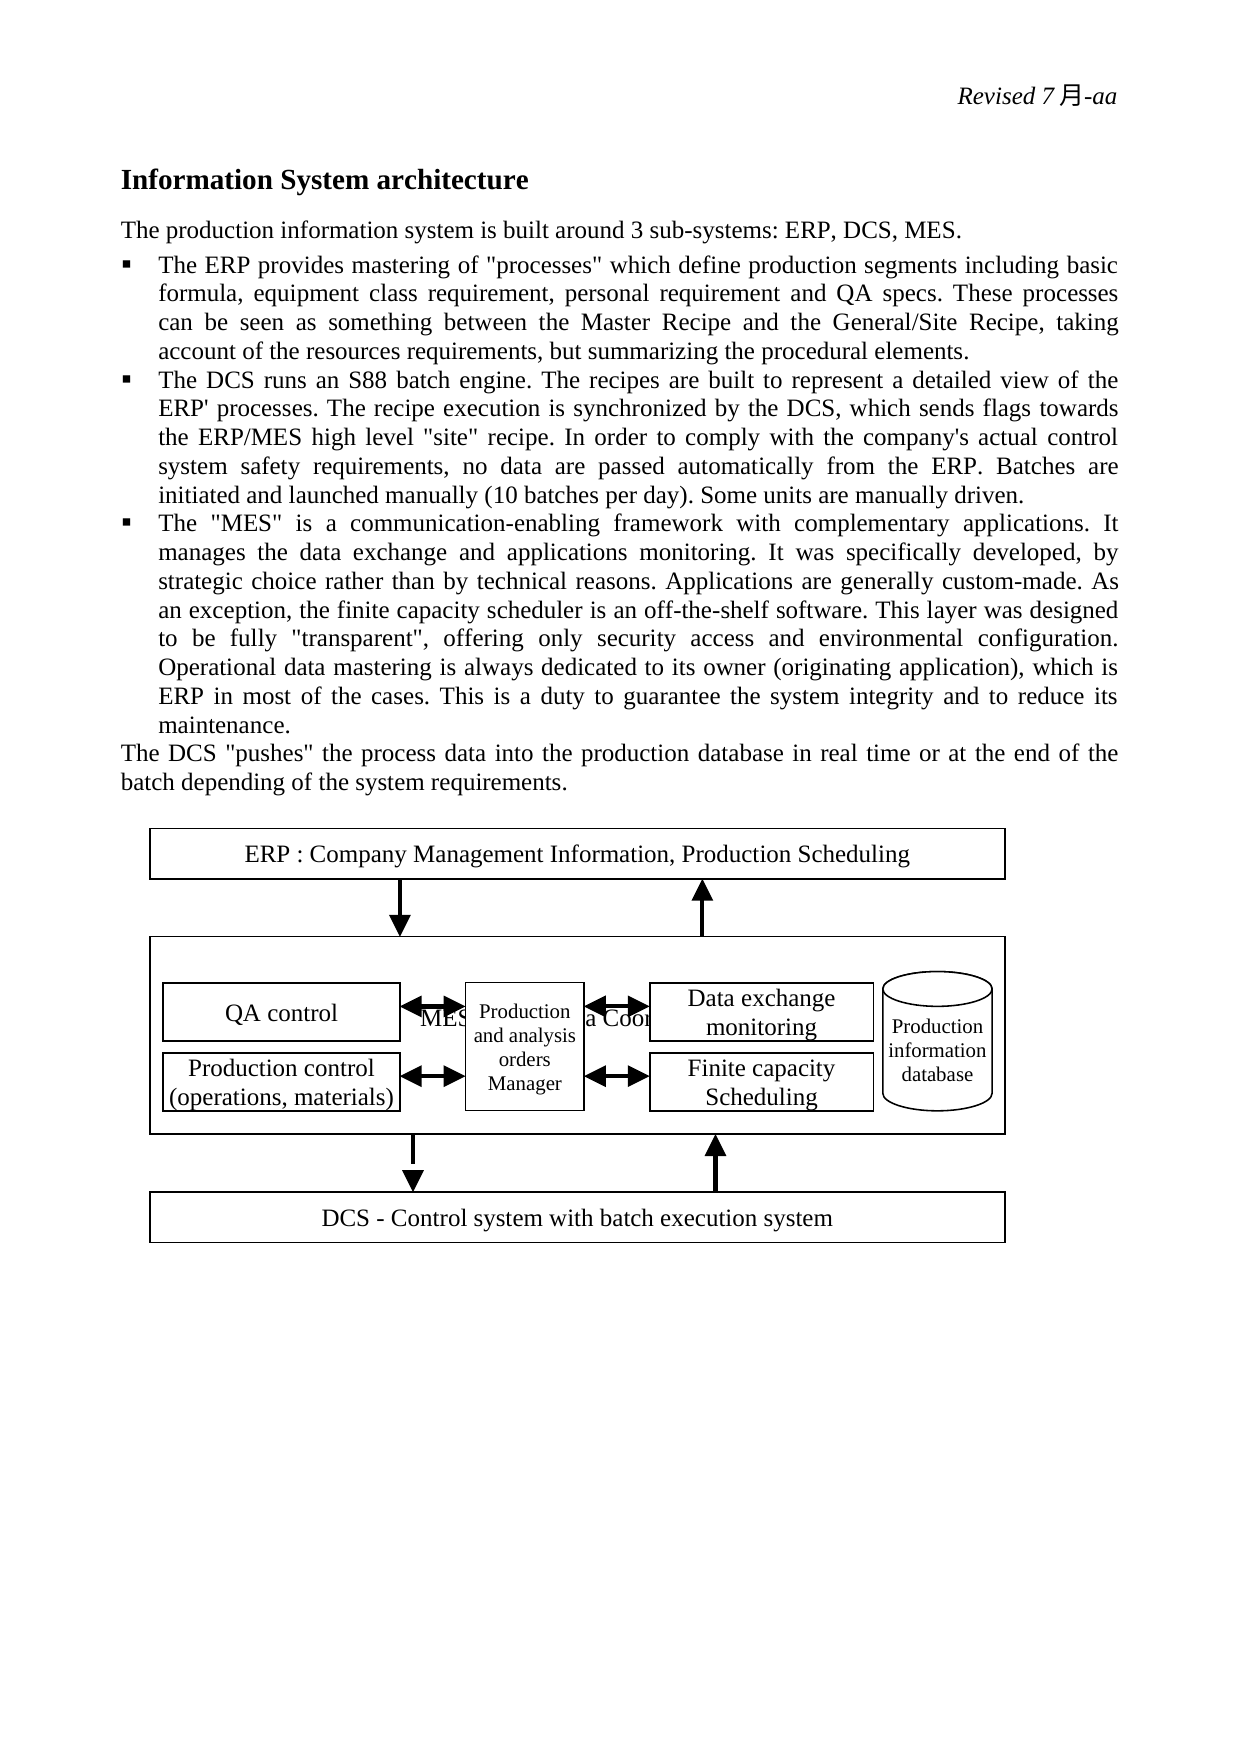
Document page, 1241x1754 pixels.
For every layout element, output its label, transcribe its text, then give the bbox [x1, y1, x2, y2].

list The "MES" is a communication-enabling framework with complementary applications. It manages the data exchange and applications monitoring. It was specifically developed, by strategic choice rather than by technical reasons. Applications are generally custom-made. As an exception, the finite capacity scheduler is an off-the-shelf software. This layer was designed to be fully "transparent", offering only security access and environmental configuration. Operational data mastering is always dedicated to its owner (originating application), which is ERP in most of the cases. This is a duty to guarantee the system integrity and to reduce its maintenance. [121, 508, 1119, 738]
text The production information system is built around 3 sub-systems: ERP, DCS, MES. [121, 215, 1119, 243]
list The ERP provides mastering of "processes" which define production segments including basic formula, equipment class requirement, personal requirement and QA specs. These processes can be seen as something between the Master Recipe and the General/Site Recipe, taking account of the resources requirements, but summarizing the procedural elements. [121, 250, 1119, 365]
text The DCS "pushes" the process data into the production database in real time or at the end of the batch depending of the system requirements. [121, 738, 1119, 796]
subtitle Information System architecture [121, 162, 1119, 196]
list The DCS runs an S88 batch engine. The recipes are built to represent a detailed view of the ERP' processes. The recipe execution is synchronized by the DCS, which sends flags towards the ERP/MES high level "site" recipe. In order to comply with the company's actual control system safety requirements, no data are passed automatically from the ERP. Batches are initiated and launched manually (10 batches per day). Some units are manually driven. [121, 365, 1119, 508]
